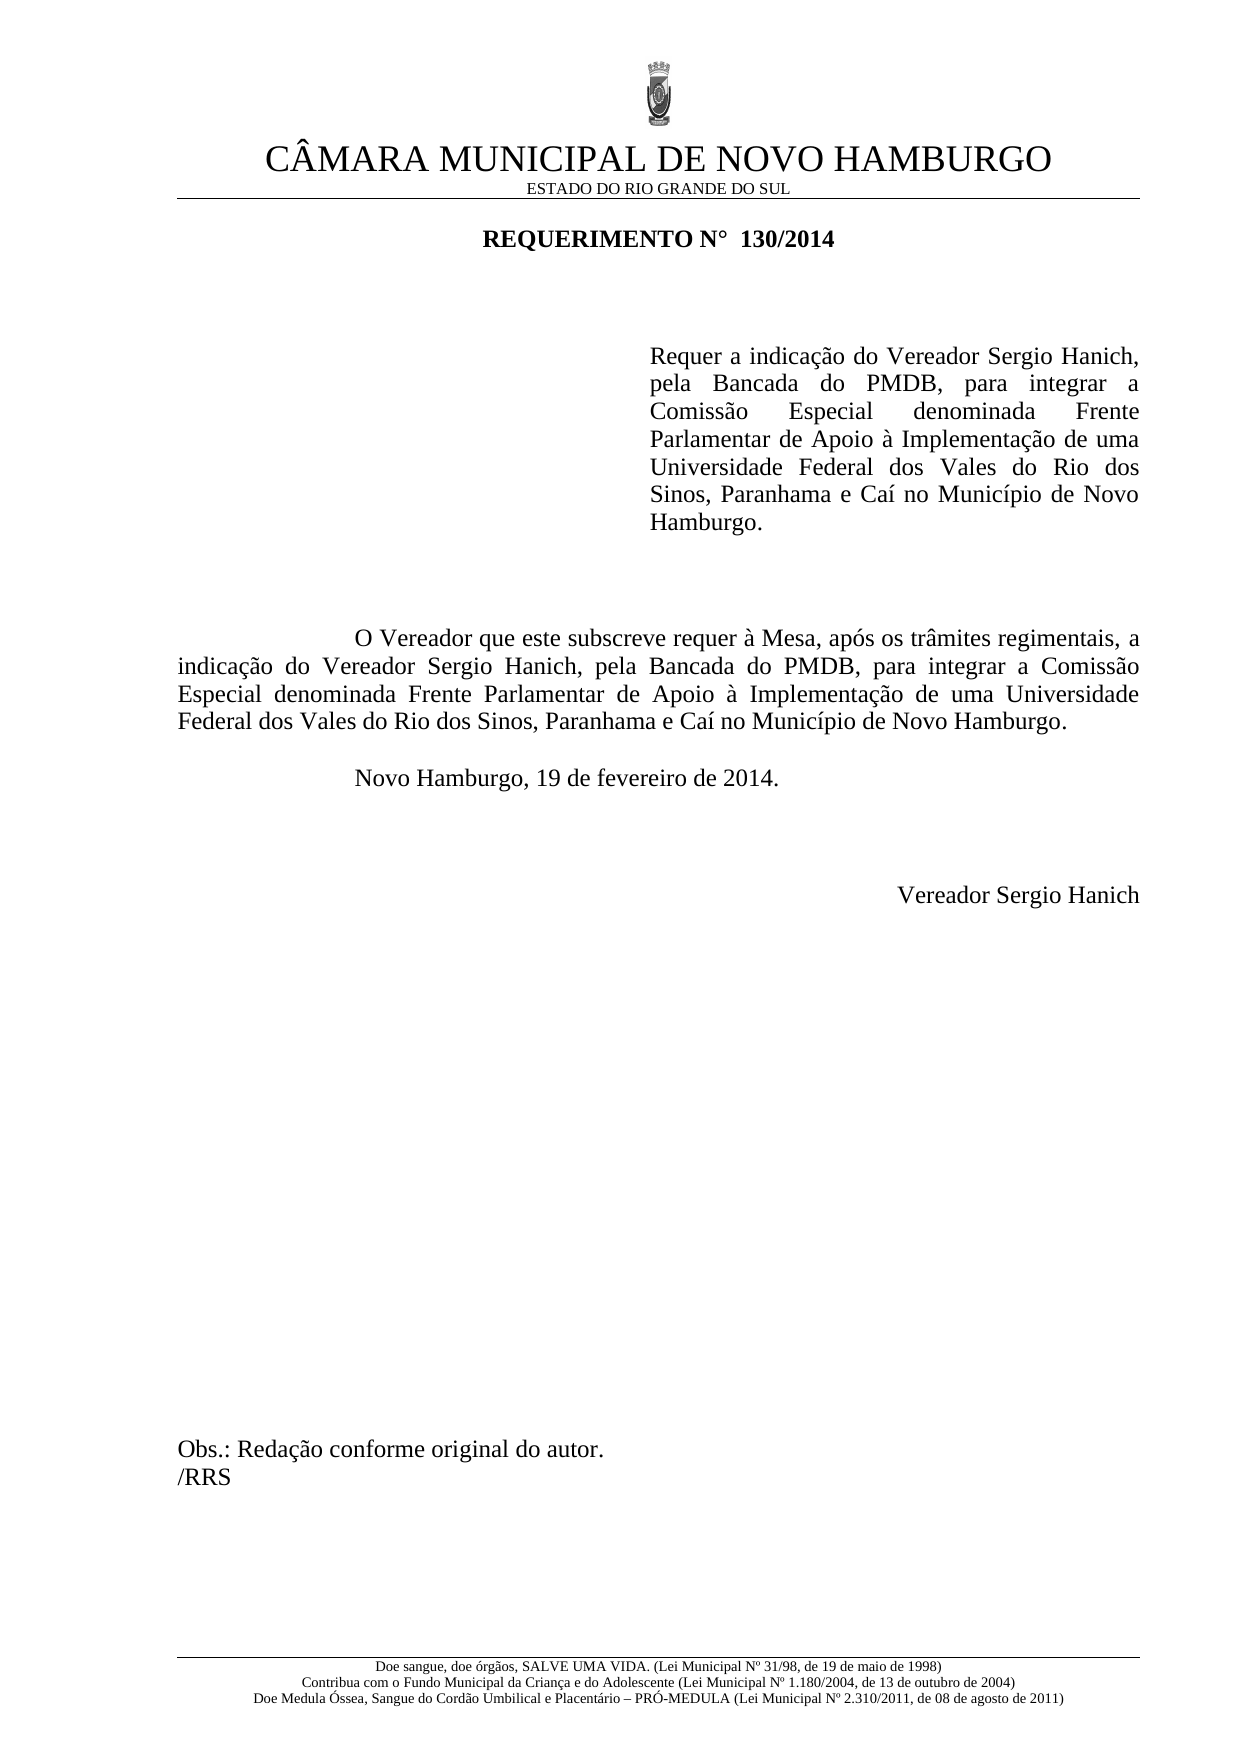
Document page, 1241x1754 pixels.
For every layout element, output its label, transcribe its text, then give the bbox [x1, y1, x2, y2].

text Novo Hamburgo, 19 de fevereiro de 2014. [177, 764, 1140, 792]
text Vereador Sergio Hanich [177, 881, 1140, 908]
title REQUERIMENTO N° 130/2014 [177, 226, 1140, 253]
text Obs.: Redação conforme original do autor. [177, 1435, 1140, 1463]
text Requer a indicação do Vereador Sergio Hanich, pela Bancada do PMDB, para integrar a Comissão Especial denominada Frente Parlamentar de Apoio à Implementação de uma Universidade Federal dos Vales do Rio dos Sinos, Paranhama e Caí no Município de Novo Hamburgo. [649, 342, 1140, 536]
text /RRS [177, 1463, 1140, 1490]
text O Vereador que este subscreve requer à Mesa, após os trâmites regimentais, a indicação do Vereador Sergio Hanich, pela Bancada do PMDB, para integrar a Comissão Especial denominada Frente Parlamentar de Apoio à Implementação de uma Universidade Federal dos Vales do Rio dos Sinos, Paranhama e Caí no Município de Novo Hamburgo. [177, 624, 1140, 735]
